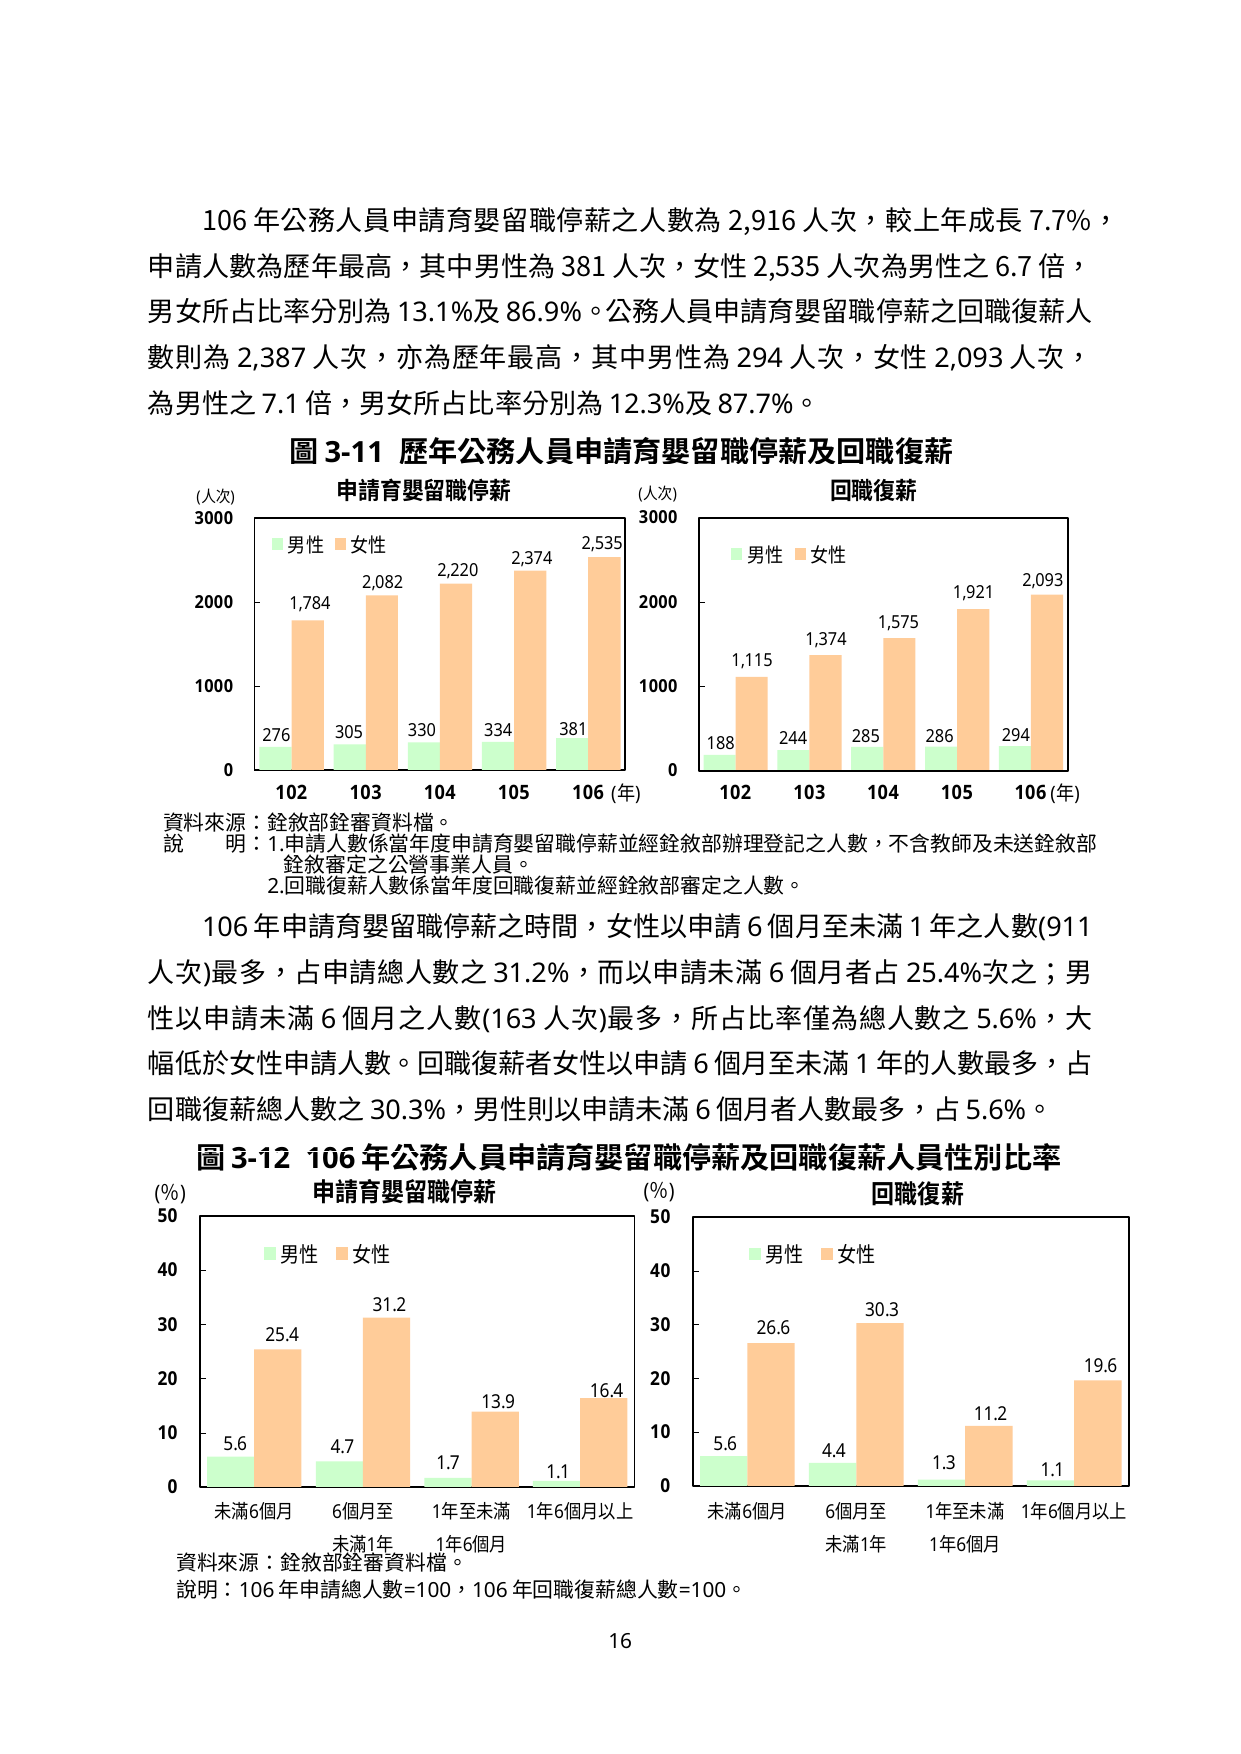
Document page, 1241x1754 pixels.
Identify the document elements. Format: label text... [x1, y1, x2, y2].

text 圖3-12 106年公務人員申請育嬰留職停薪及回職復薪人員性別比率 [175, 1152, 1082, 1178]
text 2.回職復薪人數係當年度回職復薪並經銓敘部審定之人數。 [163, 876, 1103, 897]
text 圖3-12 106年公務人員申請育嬰留職停薪及回職復薪人員性別比率 [175, 1127, 1082, 1151]
text 資料來源：銓敘部銓審資料檔。 [176, 1549, 746, 1576]
text 說 明：1.申請人數係當年度申請育嬰留職停薪並經銓敘部辦理登記之人數，不含教師及未送銓敘部銓敘審定之公營事業人員。 [163, 835, 1103, 876]
text 資料來源：銓敘部銓審資料檔。 [163, 814, 1103, 835]
text 106年申請育嬰留職停薪之時間，女性以申請6個月至未滿1年之人數(911人次)最多，占申請總人數之31.2%，而以申請未滿6個月者占25.4%次之；男性以申請未滿6個月之人數(163人次)最多，所占比率僅為總人數之5.6%，大幅低於女性申請人數。回職復薪者女性以申請6個月至未滿1年的人數最多，占回職復薪總人數之30.3%，男性則以申請未滿6個月者人數最多，占5.6%。 [160, 1152, 1097, 1186]
text 106年公務人員申請育嬰留職停薪之人數為2,916人次，較上年成長7.7%，申請人數為歷年最高，其中男性為381人次，女性2,535人次為男性之6.7倍，男女所占比率分別為13.1%及86.9%。公務人員申請育嬰留職停薪之回職復薪人數則為2,387人次，亦為歷年最高，其中男性為294人次，女性2,093人次，為男性之7.1倍，男女所占比率分別為12.3%及87.7%。 [148, 193, 1092, 464]
text 圖3-11 歷年公務人員申請育嬰留職停薪及回職復薪人數 [280, 420, 962, 464]
text 說明：106年申請總人數=100，106年回職復薪總人數=100。 [176, 1576, 746, 1603]
text 106年公務人員申請育嬰留職停薪之人數為2,916人次，較上年成長7.7%，申請人數為歷年最高，其中男性為381人次，女性2,535人次為男性之6.7倍，男女所占比率分別為13.1%及86.9%。公務人員申請育嬰留職停薪之回職復薪人數則為2,387人次，亦為歷年最高，其中男性為294人次，女性2,093人次，為男性之7.1倍，男女所占比率分別為12.3%及87.7%。 [265, 465, 977, 479]
text 圖3-11 歷年公務人員申請育嬰留職停薪及回職復薪人數 [280, 465, 962, 472]
text 106年申請育嬰留職停薪之時間，女性以申請6個月至未滿1年之人數(911人次)最多，占申請總人數之31.2%，而以申請未滿6個月者占25.4%次之；男性以申請未滿6個月之人數(163人次)最多，所占比率僅為總人數之5.6%，大幅低於女性申請人數。回職復薪者女性以申請6個月至未滿1年的人數最多，占回職復薪總人數之30.3%，男性則以申請未滿6個月者人數最多，占5.6%。 [148, 928, 1097, 1151]
